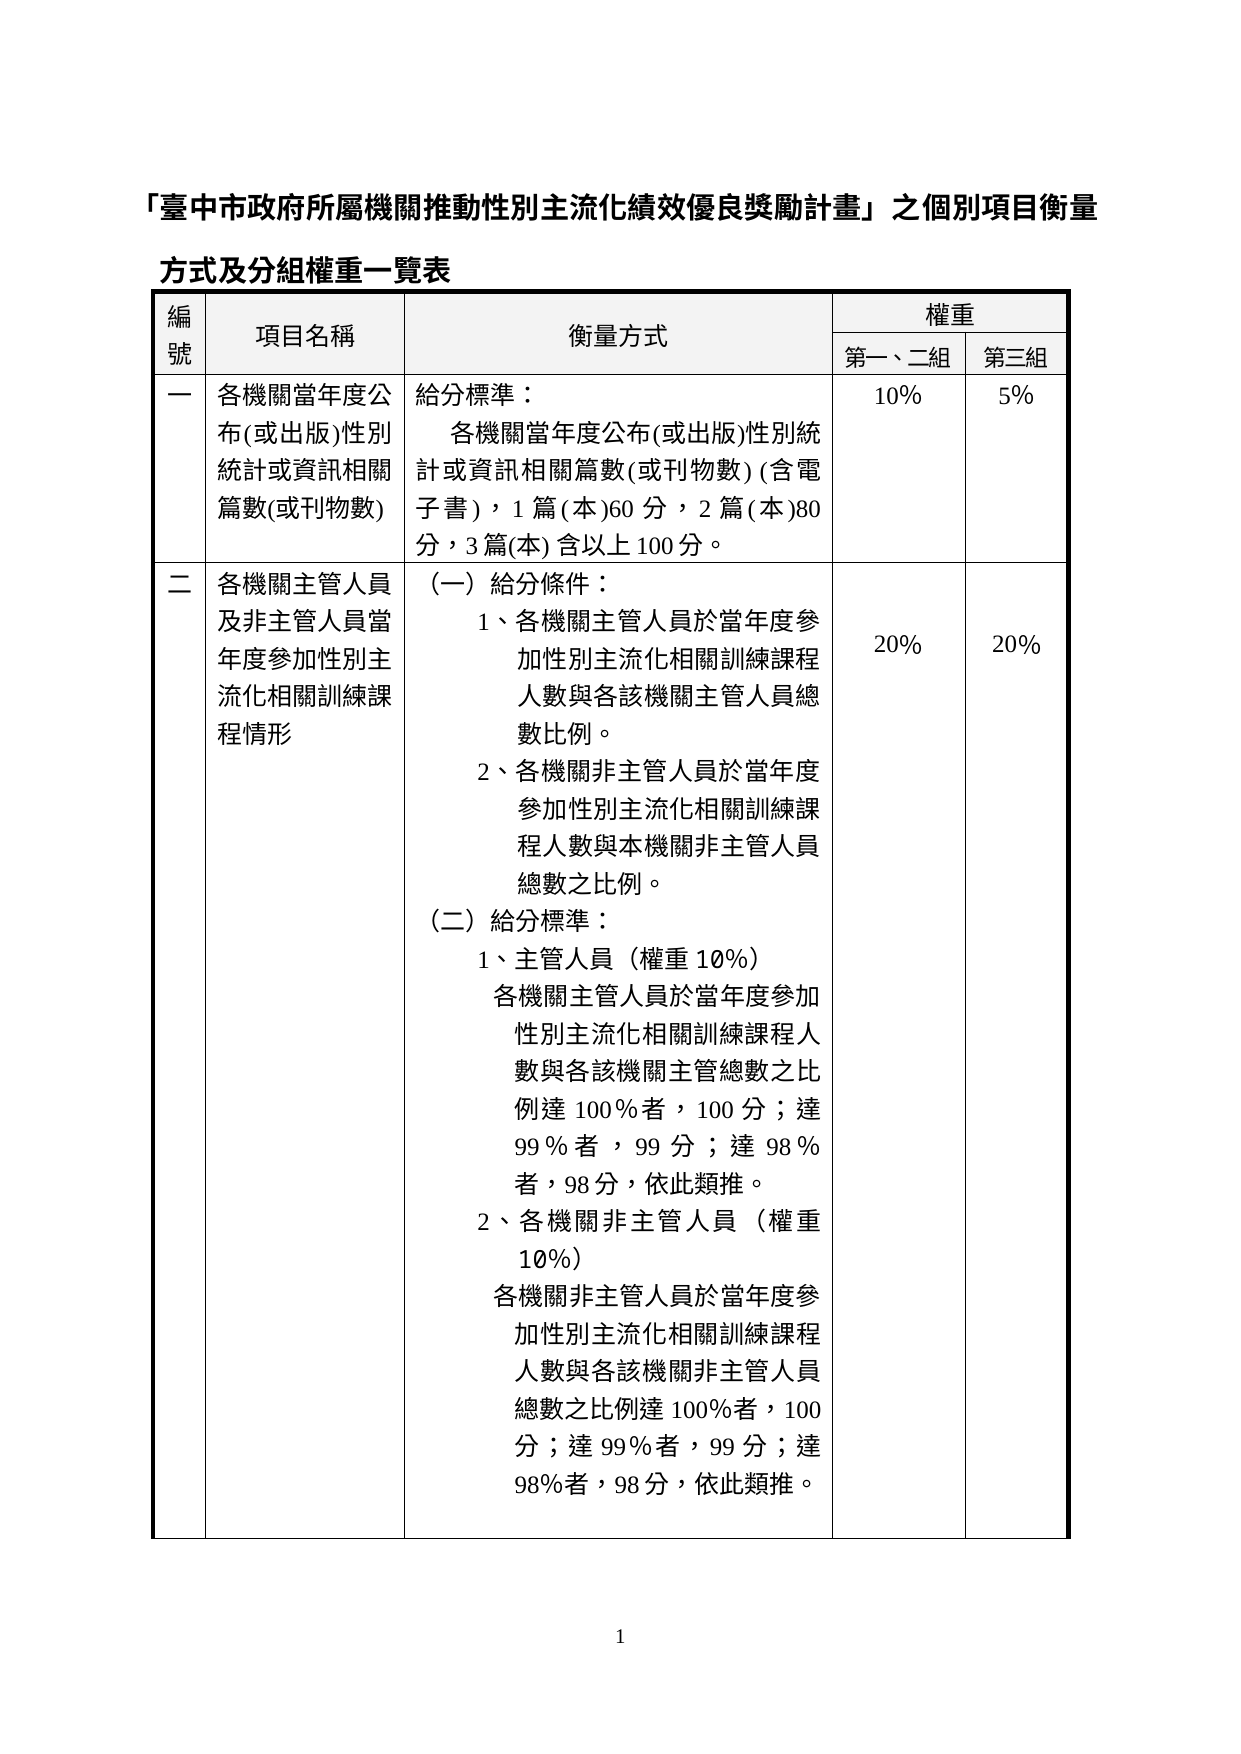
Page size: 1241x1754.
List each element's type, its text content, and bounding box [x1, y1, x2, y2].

table_header 編號 [155, 294, 205, 374]
table_cell 20％ [966, 563, 1066, 1538]
table_cell 各機關主管人員及非主管人員當年度參加性別主流化相關訓練課程情形 [206, 563, 404, 1538]
table_cell 二 [155, 563, 205, 1538]
table_header 權重 [833, 294, 1066, 332]
text 「臺中市政府所屬機關推動性別主流化績效優良獎勵計畫」之個別項目衡量方式及分組權重一覽表 [130, 164, 1098, 289]
table_cell 5％ [966, 375, 1066, 562]
table_cell 第三組 [966, 333, 1066, 374]
table_cell 給分標準： 各機關當年度公布(或出版)性別統計或資訊相關篇數(或刊物數) (含電子書)，1篇(本)60分，2篇(本)80分，3篇(本) 含以上100分。 [405, 375, 832, 562]
table_cell 一 [155, 375, 205, 562]
table_cell 20％ [833, 563, 965, 1538]
table_cell 第一、二組 [833, 333, 965, 374]
table_header 項目名稱 [206, 294, 404, 374]
table_cell 10％ [833, 375, 965, 562]
table_cell （一）給分條件： 1、各機關主管人員於當年度參加性別主流化相關訓練課程人數與各該機關主管人員總數比例。 2、各機關非主管人員於當年度參加性別主流化相關訓練課程人數與本機關非主管人員總數之比例。 （二）給分標準： 1、主管人員（權重10％） 各機關主管人員於當年度參加性別主流化相關訓練課程人數與各該機關主管總數之比例達100％者，100分；達99％者，99分；達98％者，98分，依此類推。 2、各機關非主管人員（權重10％） 各機關非主管人員於當年度參加性別主流化相關訓練課程人數與各該機關非主管人員總數之比例達100％者，100分；達99％者，99分；達98％者，98分，依此類推。 [405, 563, 832, 1538]
table_header 衡量方式 [405, 294, 832, 374]
table_cell 各機關當年度公布(或出版)性別統計或資訊相關篇數(或刊物數) [206, 375, 404, 562]
